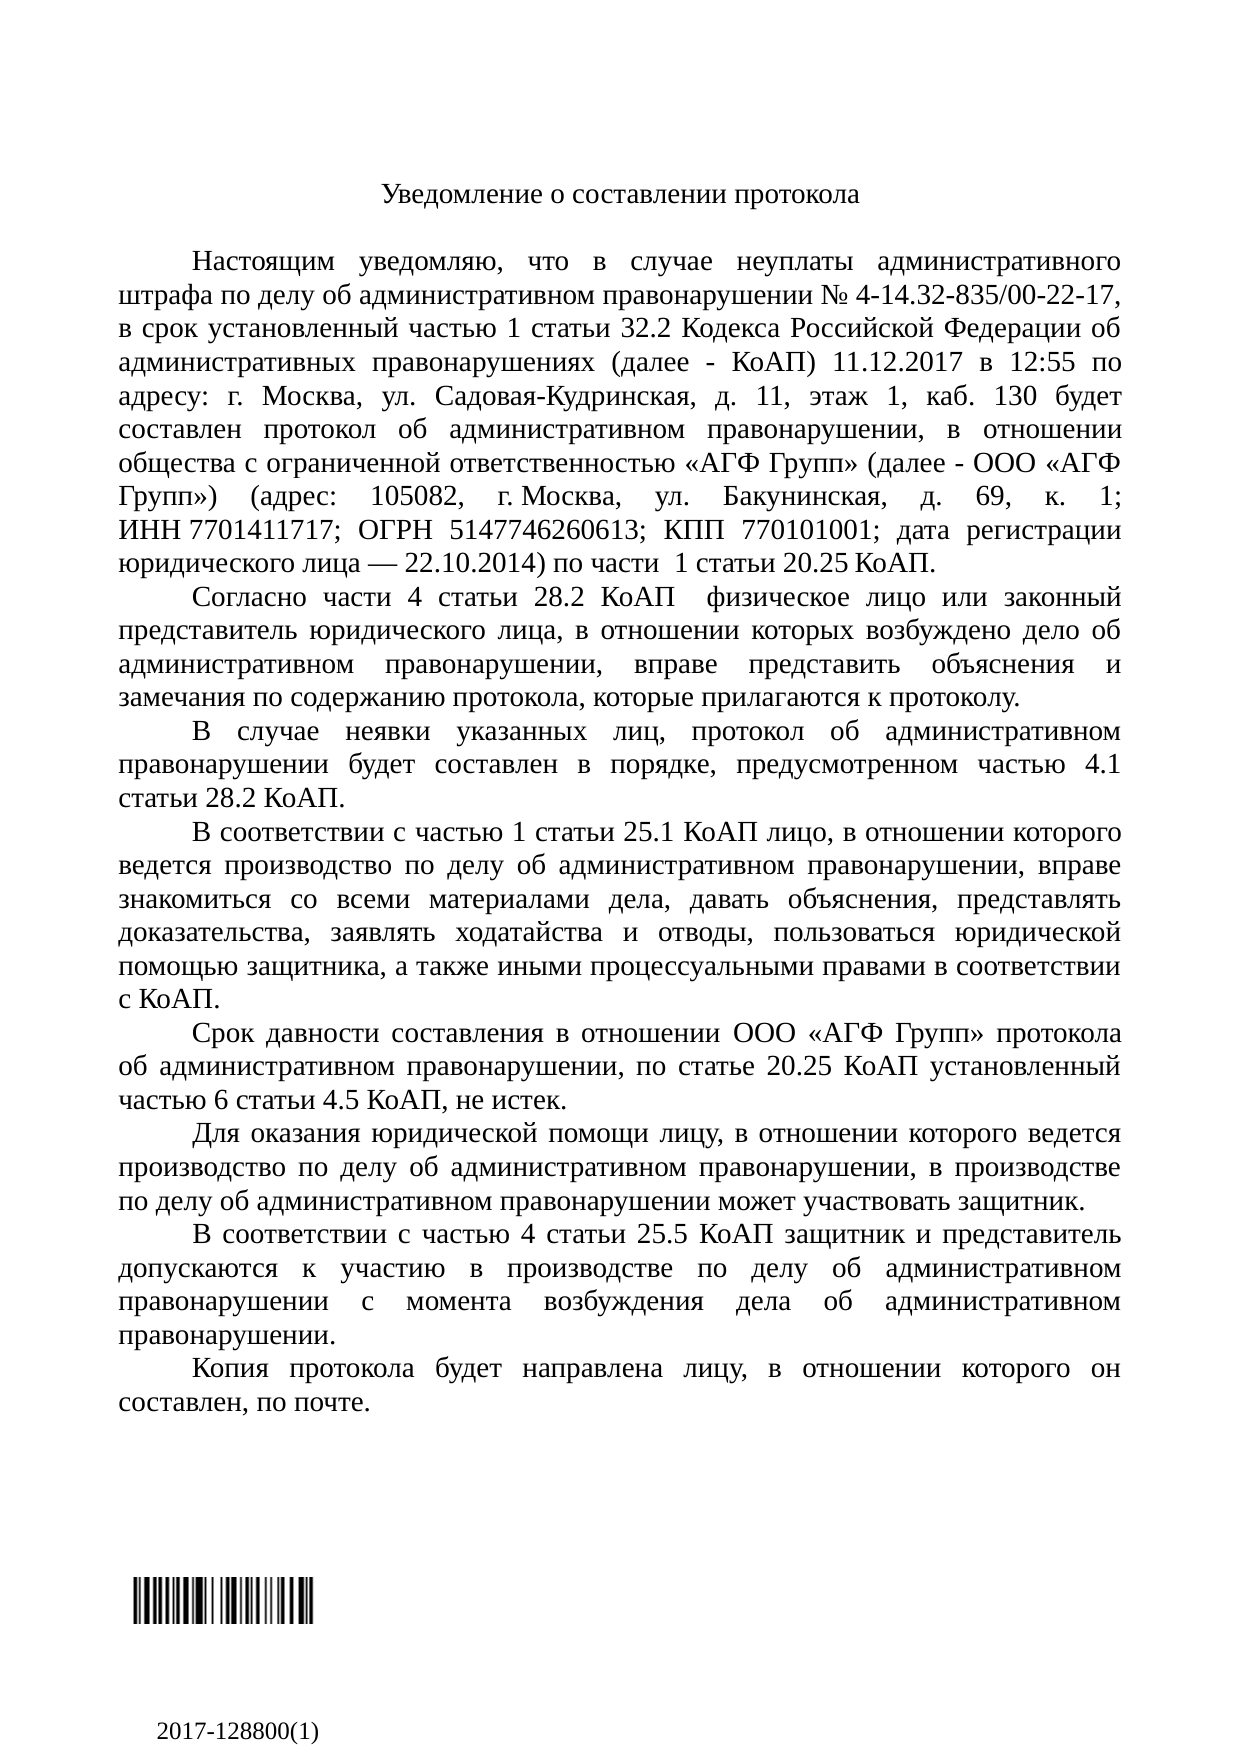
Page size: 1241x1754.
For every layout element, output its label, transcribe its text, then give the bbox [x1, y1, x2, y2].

picture [118, 1577, 331, 1624]
text Для оказания юридической помощи лицу, в отношении которого ведется производство по делу об административном правонарушении, в производстве по делу об административном правонарушении может участвовать защитник. [118, 1116, 1122, 1216]
text В соответствии с частью 1 статьи 25.1 КоАП лицо, в отношении которого ведется производство по делу об административном правонарушении, вправе знакомиться со всеми материалами дела, давать объяснения, представлять доказательства, заявлять ходатайства и отводы, пользоваться юридической помощью защитника, а также иными процессуальными правами в соответствии с КоАП. [118, 814, 1122, 1015]
text Копия протокола будет направлена лицу, в отношении которого он составлен, по почте. [118, 1350, 1122, 1417]
text Настоящим уведомляю, что в случае неуплаты административного штрафа по делу об административном правонарушении № 4-14.32-835/00-22-17, в срок установленный частью 1 статьи 32.2 Кодекса Российской Федерации об административных правонарушениях (далее - КоАП) 11.12.2017 в 12:55 по адресу: г. Москва, ул. Садовая-Кудринская, д. 11, этаж 1, каб. 130 будет составлен протокол об административном правонарушении, в отношении общества с ограниченной ответственностью «АГФ Групп» (далее - ООО «АГФ Групп») (адрес: 105082, г. Москва, ул. Бакунинская, д. 69, к. 1; ИНН 7701411717; ОГРН 5147746260613; КПП 770101001; дата регистрации юридического лица — 22.10.2014) по части 1 статьи 20.25 КоАП. [118, 243, 1122, 579]
text Уведомление о составлении протокола [118, 176, 1122, 210]
text В случае неявки указанных лиц, протокол об административном правонарушении будет составлен в порядке, предусмотренном частью 4.1 статьи 28.2 КоАП. [118, 713, 1122, 814]
text Согласно части 4 статьи 28.2 КоАП физическое лицо или законный представитель юридического лица, в отношении которых возбуждено дело об административном правонарушении, вправе представить объяснения и замечания по содержанию протокола, которые прилагаются к протоколу. [118, 579, 1122, 713]
text В соответствии с частью 4 статьи 25.5 КоАП защитник и представитель допускаются к участию в производстве по делу об административном правонарушении с момента возбуждения дела об административном правонарушении. [118, 1216, 1122, 1350]
text Срок давности составления в отношении ООО «АГФ Групп» протокола об административном правонарушении, по статье 20.25 КоАП установленный частью 6 статьи 4.5 КоАП, не истек. [118, 1015, 1122, 1116]
